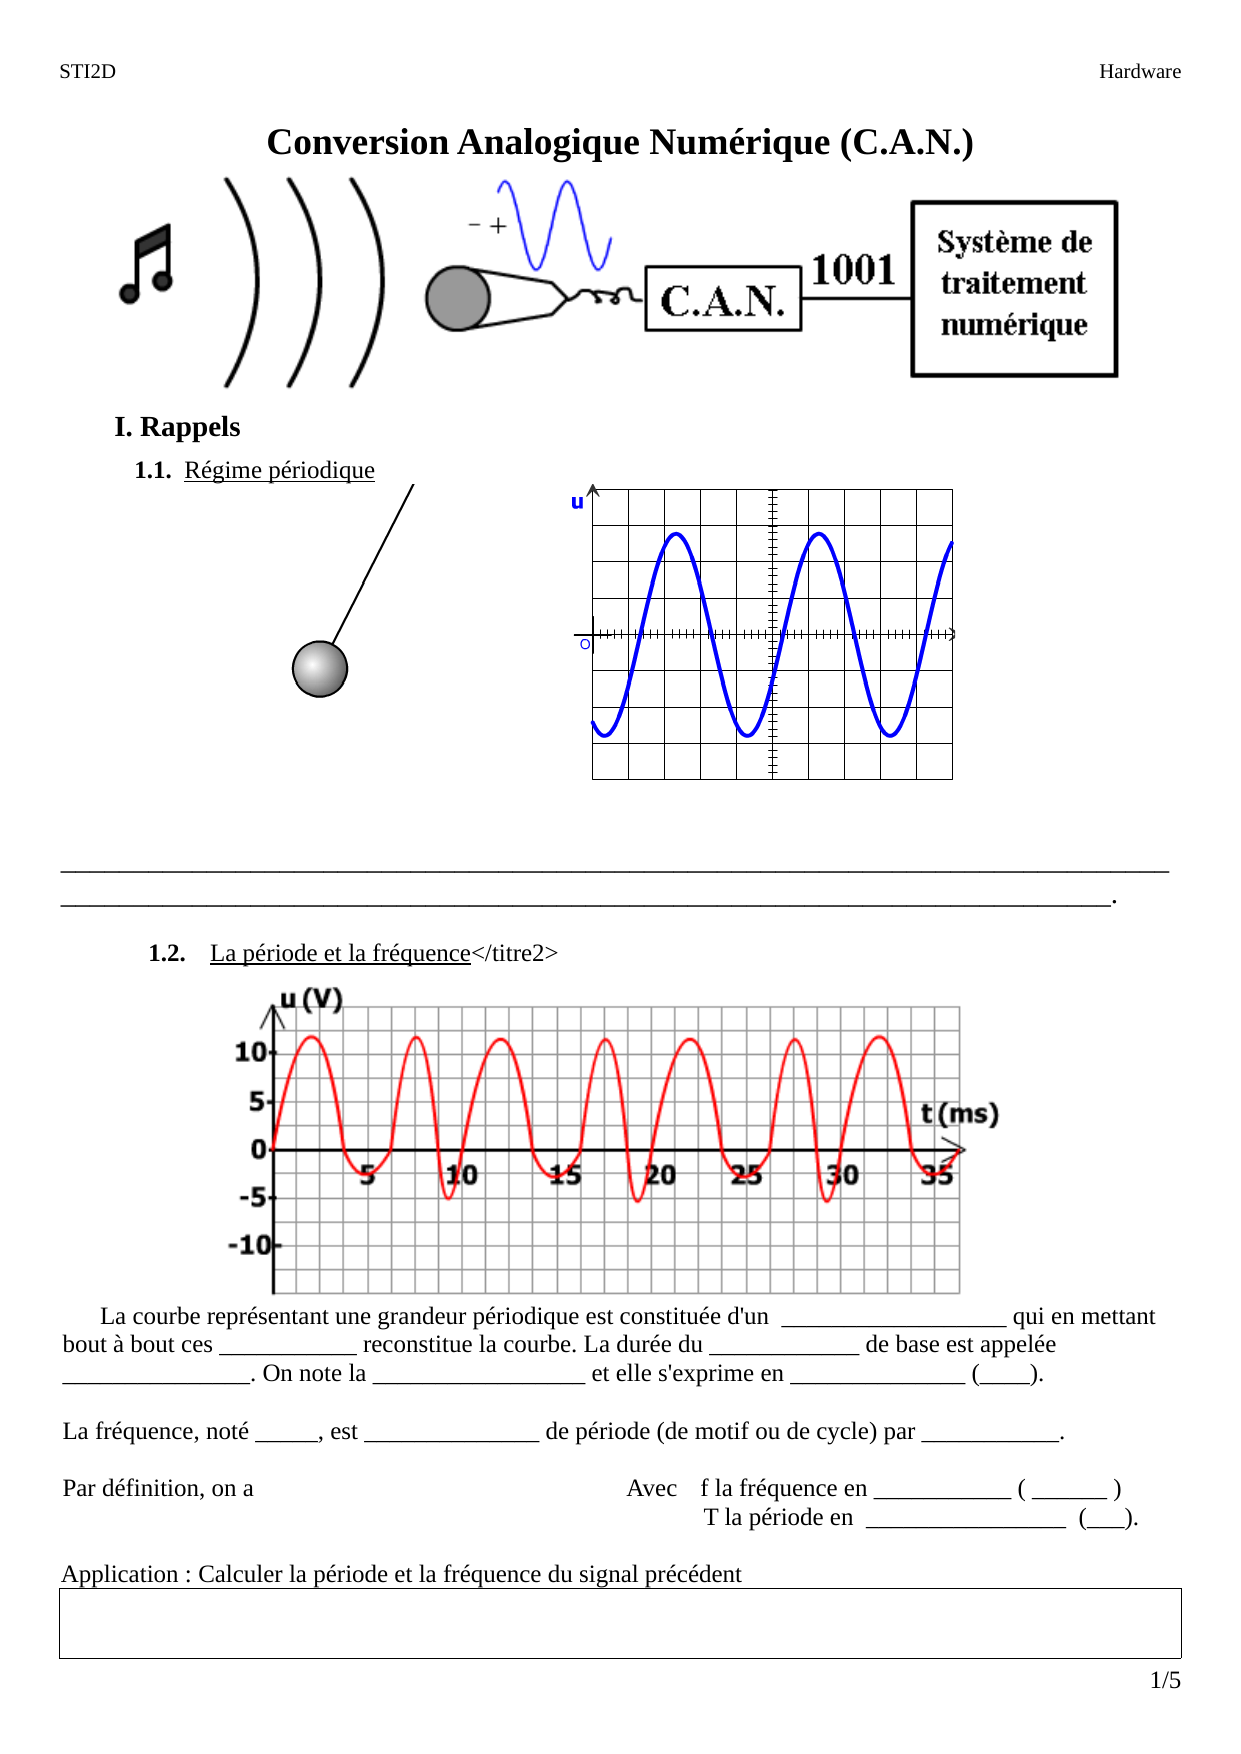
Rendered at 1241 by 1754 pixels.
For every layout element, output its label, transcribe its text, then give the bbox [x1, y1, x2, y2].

list Régime périodique [134, 456, 1181, 484]
subtitle I. Rappels [114, 200, 1181, 443]
table_header [60, 1589, 1181, 1657]
list ____________________________________________________________________________________________________________________________________________________. [59, 809, 1181, 909]
text Application : Calculer la période et la fréquence du signal précédent [61, 1559, 1181, 1588]
table_header Avec f la fréquence en ___________ ( ______ ) T la période en ________________ (___). [620, 1473, 1181, 1531]
subtitle Conversion Analogique Numérique (C.A.N.) [59, 119, 1181, 163]
list La fréquence, noté _____, est ______________ de période (de motif ou de cycle) par ___________. [61, 1416, 1181, 1444]
list La période et la fréquence</titre2> La courbe représentant une grandeur périodique est constituée d'un __________________ qui en mettant bout à bout ces ___________ reconstitue la courbe. La durée du ____________ de base est appelée _______________. On note la _________________ et elle s'exprime en ______________ (____). [62, 938, 1181, 1387]
table_header Par définition, on a [59, 1473, 620, 1531]
